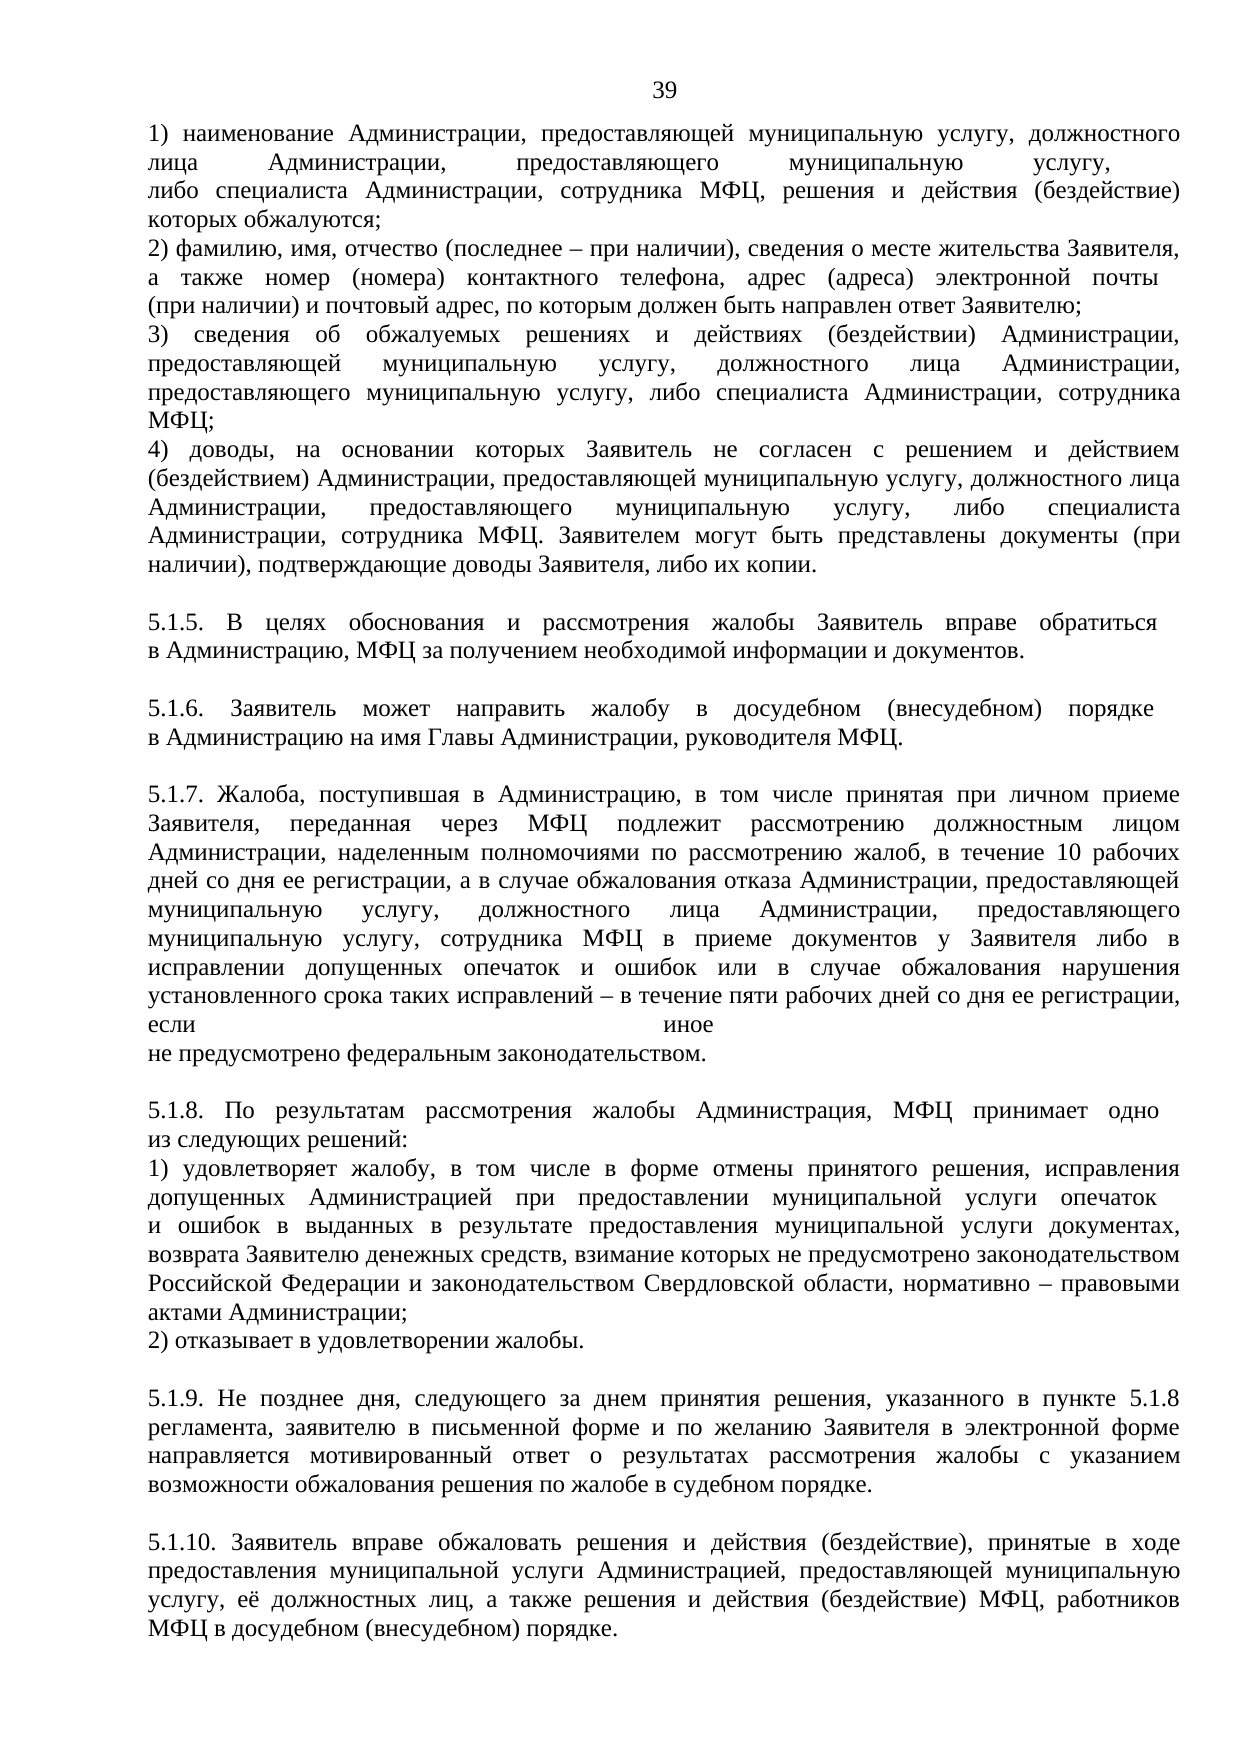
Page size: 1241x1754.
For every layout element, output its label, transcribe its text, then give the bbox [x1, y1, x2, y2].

text 1) наименование Администрации, предоставляющей муниципальную услугу, должностного лица Администрации, предоставляющего муниципальную услугу, либо специалиста Администрации, сотрудника МФЦ, решения и действия (бездействие) которых обжалуются; [148, 118, 1181, 233]
text 5.1.5. В целях обоснования и рассмотрения жалобы Заявитель вправе обратиться в Администрацию, МФЦ за получением необходимой информации и документов. [148, 607, 1181, 664]
text 2) отказывает в удовлетворении жалобы. [148, 1326, 1181, 1354]
text 5.1.10. Заявитель вправе обжаловать решения и действия (бездействие), принятые в ходе предоставления муниципальной услуги Администрацией, предоставляющей муниципальную услугу, её должностных лиц, а также решения и действия (бездействие) МФЦ, работников МФЦ в досудебном (внесудебном) порядке. [148, 1527, 1181, 1642]
text 5.1.6. Заявитель может направить жалобу в досудебном (внесудебном) порядке в Администрацию на имя Главы Администрации, руководителя МФЦ. [148, 693, 1181, 751]
text 3) сведения об обжалуемых решениях и действиях (бездействии) Администрации, предоставляющей муниципальную услугу, должностного лица Администрации, предоставляющего муниципальную услугу, либо специалиста Администрации, сотрудника МФЦ; [148, 319, 1181, 434]
text 1) удовлетворяет жалобу, в том числе в форме отмены принятого решения, исправления допущенных Администрацией при предоставлении муниципальной услуги опечаток и ошибок в выданных в результате предоставления муниципальной услуги документах, возврата Заявителю денежных средств, взимание которых не предусмотрено законодательством Российской Федерации и законодательством Свердловской области, нормативно – правовыми актами Администрации; [148, 1153, 1181, 1326]
text 5.1.7. Жалоба, поступившая в Администрацию, в том числе принятая при личном приеме Заявителя, переданная через МФЦ подлежит рассмотрению должностным лицом Администрации, наделенным полномочиями по рассмотрению жалоб, в течение 10 рабочих дней со дня ее регистрации, а в случае обжалования отказа Администрации, предоставляющей муниципальную услугу, должностного лица Администрации, предоставляющего муниципальную услугу, сотрудника МФЦ в приеме документов у Заявителя либо в исправлении допущенных опечаток и ошибок или в случае обжалования нарушения установленного срока таких исправлений – в течение пяти рабочих дней со дня ее регистрации, если иное не предусмотрено федеральным законодательством. [148, 779, 1181, 1067]
text 5.1.9. Не позднее дня, следующего за днем принятия решения, указанного в пункте 5.1.8 регламента, заявителю в письменной форме и по желанию Заявителя в электронной форме направляется мотивированный ответ о результатах рассмотрения жалобы с указанием возможности обжалования решения по жалобе в судебном порядке. [148, 1383, 1181, 1498]
text 5.1.8. По результатам рассмотрения жалобы Администрация, МФЦ принимает одно из следующих решений: [148, 1096, 1181, 1153]
text 2) фамилию, имя, отчество (последнее – при наличии), сведения о месте жительства Заявителя, а также номер (номера) контактного телефона, адрес (адреса) электронной почты (при наличии) и почтовый адрес, по которым должен быть направлен ответ Заявителю; [148, 233, 1181, 319]
text 4) доводы, на основании которых Заявитель не согласен с решением и действием (бездействием) Администрации, предоставляющей муниципальную услугу, должностного лица Администрации, предоставляющего муниципальную услугу, либо специалиста Администрации, сотрудника МФЦ. Заявителем могут быть представлены документы (при наличии), подтверждающие доводы Заявителя, либо их копии. [148, 434, 1181, 578]
